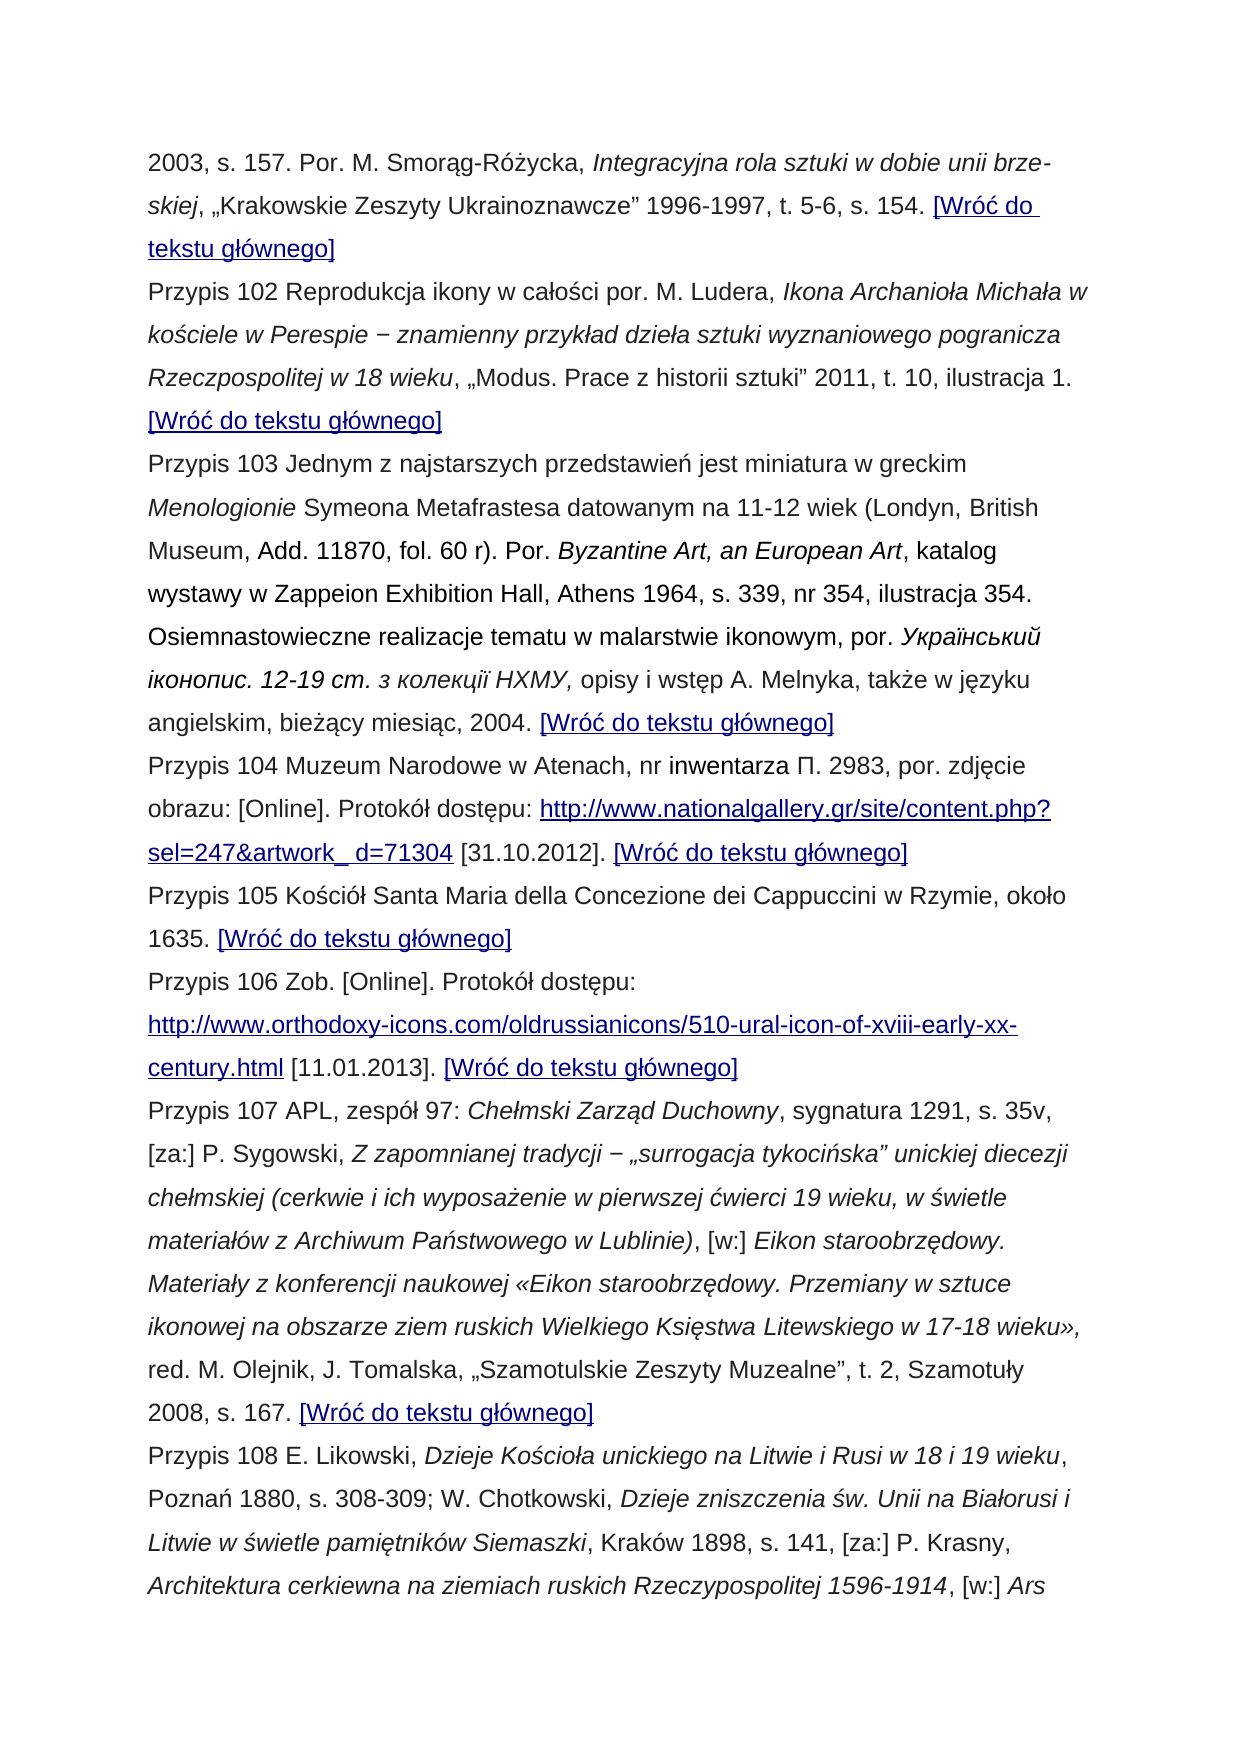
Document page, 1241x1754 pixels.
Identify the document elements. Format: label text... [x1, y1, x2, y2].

text Przypis 106 Zob. [Online]. Protokół dostępu: [148, 967, 1093, 996]
text Przypis 107 APL, zespół 97: Chełmski Zarząd Duchowny, sygnatura 1291, s. 35v, [za:] P. Sygowski, Z zapomnianej tradycji − „surrogacja tykocińska” unickiej diecezji chełmskiej (cerkwie i ich wyposażenie w pierwszej ćwierci 19 wieku, w świetle materiałów z Ar­chiwum Państwowego w Lublinie), [w:] Eikon staroobrzędowy. Materiały z konferencji naukowej «Eikon staroobrzędowy. Przemiany w sztuce ikonowej na obszarze ziem ruskich Wielkiego Księstwa Litewskiego w 17-18 wieku», red. M. Olejnik, J. Tomalska, „Szamotulskie Zeszy­ty Muzealne”, t. 2, Szamotuły 2008, s. 167. [Wróć do tekstu głównego] [148, 1096, 1093, 1427]
text Przypis 108 E. Likowski, Dzieje Kościoła unickiego na Litwie i Rusi w 18 i 19 wieku, Poznań 1880, s. 308-309; W. Chotkowski, Dzieje zniszczenia św. Unii na Białorusi i Litwie w świetle pamiętników Siemaszki, Kraków 1898, s. 141, [za:] P. Krasny, Architektura cerkiewna na ziemiach ruskich Rzeczypospolitej 1596-1914, [w:] Ars [148, 1441, 1093, 1599]
text Przypis 102 Reprodukcja ikony w całości por. M. Ludera, Ikona Archanioła Michała w kościele w Perespie − zna­mienny przykład dzieła sztuki wyznaniowego pogranicza Rzeczpospolitej w 18 wieku, „Modus. Prace z historii sztuki” 2011, t. 10, ilustracja 1. [Wróć do tekstu głównego] [148, 277, 1093, 435]
text Przypis 104 Muzeum Narodowe w Atenach, nr inwentarza Π. 2983, por. zdjęcie obrazu: [Online]. Pro­tokół dostępu: http://www.nationalgallery.gr/site/content.php?sel=247&artwork_ d=71304 [31.10.2012]. [Wróć do tekstu głównego] [148, 751, 1093, 866]
text Przypis 105 Kościół Santa Maria della Concezione dei Cappuccini w Rzymie, około 1635. [Wróć do tekstu głównego] [148, 881, 1093, 953]
text Przypis 103 Jednym z najstarszych przedstawień jest miniatura w greckim Menologionie Symeona Metafrastesa datowanym na 11-12 wiek (Londyn, British Museum, Add. 11870, fol. 60 r). Por. Byzantine Art, an European Art, katalog wystawy w Zappeion Exhibition Hall, Athens 1964, s. 339, nr 354, ilustracja 354. Osiemnastowieczne realizacje tematu w ma­larstwie ikonowym, por. Український іконопис. 12-19 ст. з колекції НХМУ, opisy i wstęp A. Melnyka, także w języku angielskim, bieżący miesiąc, 2004. [Wróć do tekstu głównego] [148, 449, 1093, 737]
text http://www.orthodoxy-icons.com/oldrussianicons/510-ural-icon-of-xviii-early-xx-century.html [11.01.2013]. [Wróć do tekstu głównego] [148, 1010, 1093, 1082]
text 2003, s. 157. Por. M. Smorąg-Różycka, Integracyjna rola sztuki w dobie unii brze­skiej, „Krakowskie Zeszyty Ukrainoznawcze” 1996-1997, t. 5-6, s. 154. [Wróć do tekstu głównego] [148, 148, 1093, 263]
